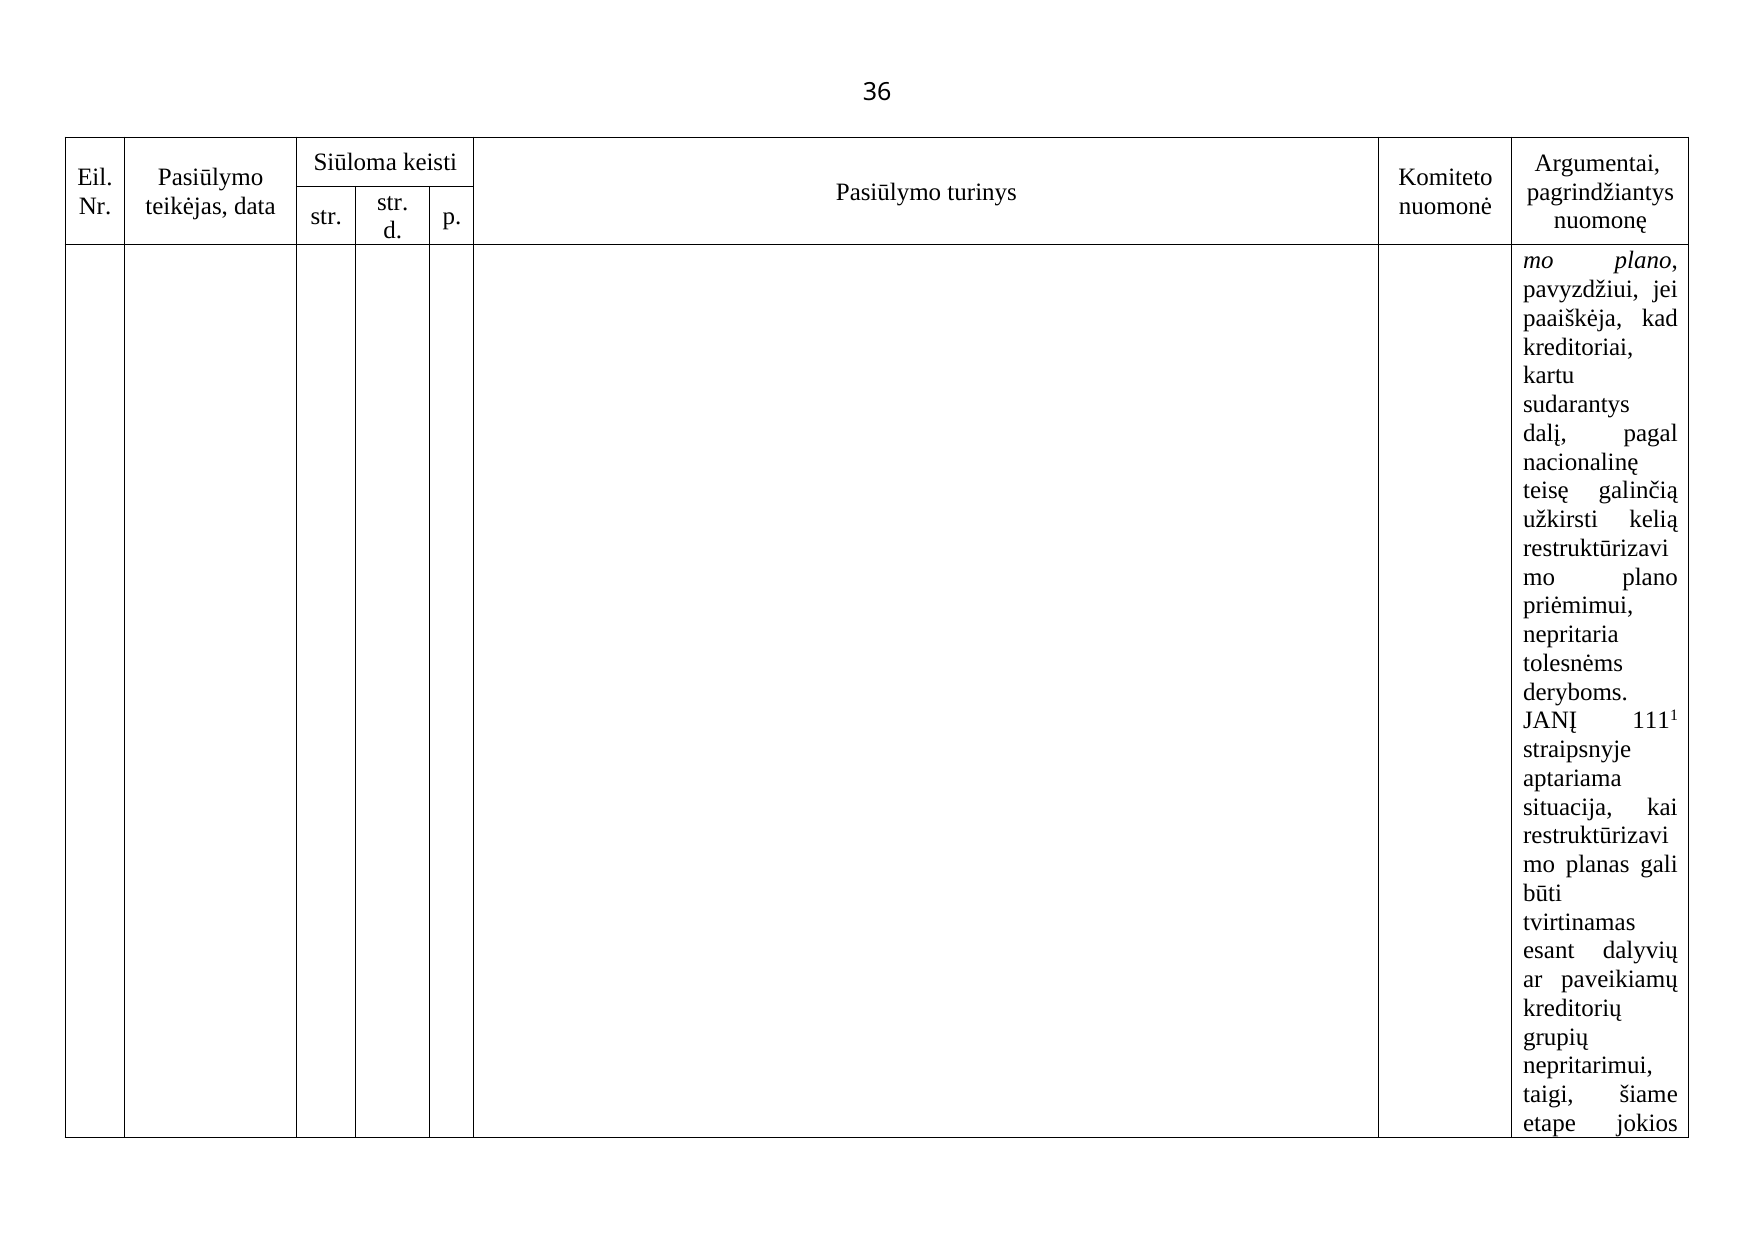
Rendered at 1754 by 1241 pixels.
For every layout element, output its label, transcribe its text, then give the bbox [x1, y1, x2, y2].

table_header Eil. Nr. [66, 138, 124, 244]
table_cell [66, 245, 124, 1137]
table_header Komiteto nuomonė [1379, 138, 1511, 244]
table_cell mo plano, pavyzdžiui, jei paaiškėja, kad kreditoriai, kartu sudarantys dalį, pagal nacionalinę teisę galinčią užkirsti kelią restruktūrizavimo plano priėmimui, nepritaria tolesnėms deryboms. JANĮ 1111 straipsnyje aptariama situacija, kai restruktūrizavimo planas gali būti tvirtinamas esant dalyvių ar paveikiamų kreditorių grupių nepritarimui, taigi, šiame etape jokios [1512, 245, 1688, 1137]
table_header Siūloma keisti [297, 138, 473, 186]
table_cell [297, 245, 355, 1137]
table_cell [430, 245, 473, 1137]
table_cell [1379, 245, 1511, 1137]
table_cell str. [297, 187, 355, 244]
table_cell [125, 245, 296, 1137]
table_cell p. [430, 187, 473, 244]
table_cell str. d. [356, 187, 429, 244]
table_header Pasiūlymo turinys [474, 138, 1378, 244]
table_cell [356, 245, 429, 1137]
table_cell [474, 245, 1378, 1137]
table_header Argumentai, pagrindžiantys nuomonę [1512, 138, 1688, 244]
table_header Pasiūlymo teikėjas, data [125, 138, 296, 244]
